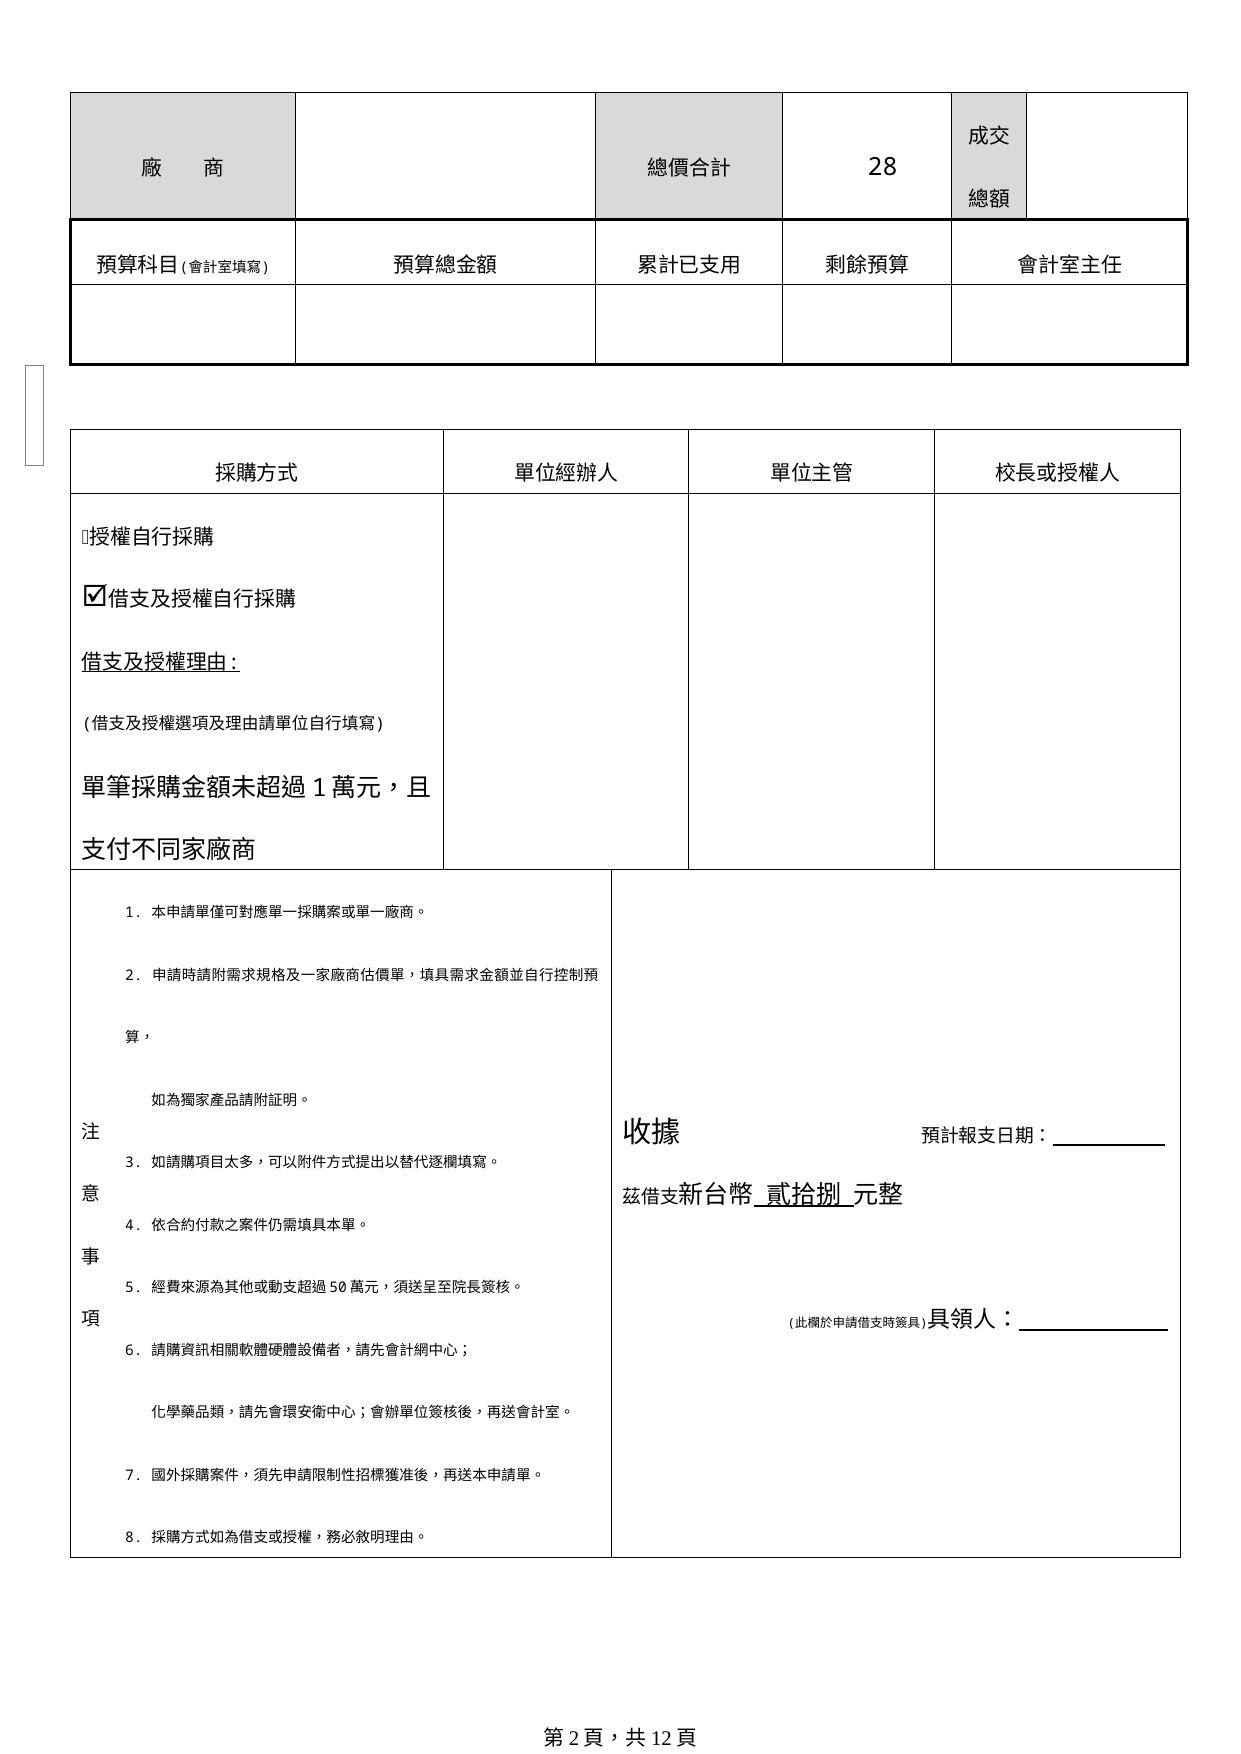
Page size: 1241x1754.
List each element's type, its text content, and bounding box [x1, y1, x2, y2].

table_header 單位主管 [689, 430, 934, 492]
table_cell 授權自行採購 借支及授權自行採購 借支及授權理由: (借支及授權選項及理由請單位自行填寫) 單筆採購金額未超過1萬元，且支付不同家廠商 [71, 494, 443, 868]
table_cell [952, 285, 1186, 363]
table_cell [296, 285, 595, 363]
table_cell 預算科目(會計室填寫) [72, 221, 295, 284]
table_header 校長或授權人 [935, 430, 1180, 492]
table_cell [689, 494, 934, 868]
table_cell 注 意 事 項 [71, 870, 114, 1557]
table_cell 28 [783, 93, 951, 218]
table_cell [444, 494, 688, 868]
table_header 請採購用碼黏貼處 [26, 366, 43, 465]
table_cell 累計已支用 [596, 221, 782, 284]
table_cell [296, 93, 595, 218]
table_header 單位經辦人 [444, 430, 688, 492]
table_cell [1027, 93, 1187, 218]
table_cell [596, 285, 782, 363]
table_cell 收據 預計報支日期： 茲借支新台幣 貳拾捌 元整 (此欄於申請借支時簽具)具領人： [612, 870, 1180, 1557]
table_cell [783, 285, 951, 363]
table_cell 會計室主任 [952, 221, 1186, 284]
table_cell 預算總金額 [296, 221, 595, 284]
table_cell 1. 本申請單僅可對應單一採購案或單一廠商。 2. 申請時請附需求規格及一家廠商估價單，填具需求金額並自行控制預算， 如為獨家產品請附証明。 3. 如請購項目太多，可以附件方式提出以替代逐欄填寫。 4. 依合約付款之案件仍需填具本單。 5. 經費來源為其他或動支超過50萬元，須送呈至院長簽核。 6. 請購資訊相關軟體硬體設備者，請先會計網中心； 化學藥品類，請先會環安衛中心；會辦單位簽核後，再送會計室。 7. 國外採購案件，須先申請限制性招標獲准後，再送本申請單。 8. 採購方式如為借支或授權，務必敘明理由。 [114, 870, 611, 1557]
table_cell 總價合計 [596, 93, 782, 218]
table_cell 成交 總額 [952, 93, 1026, 218]
table_cell [72, 285, 295, 363]
table_cell [935, 494, 1180, 868]
table_header 採購方式 [71, 430, 443, 492]
table_cell 剩餘預算 [783, 221, 951, 284]
table_cell 廠 商 [71, 93, 295, 218]
